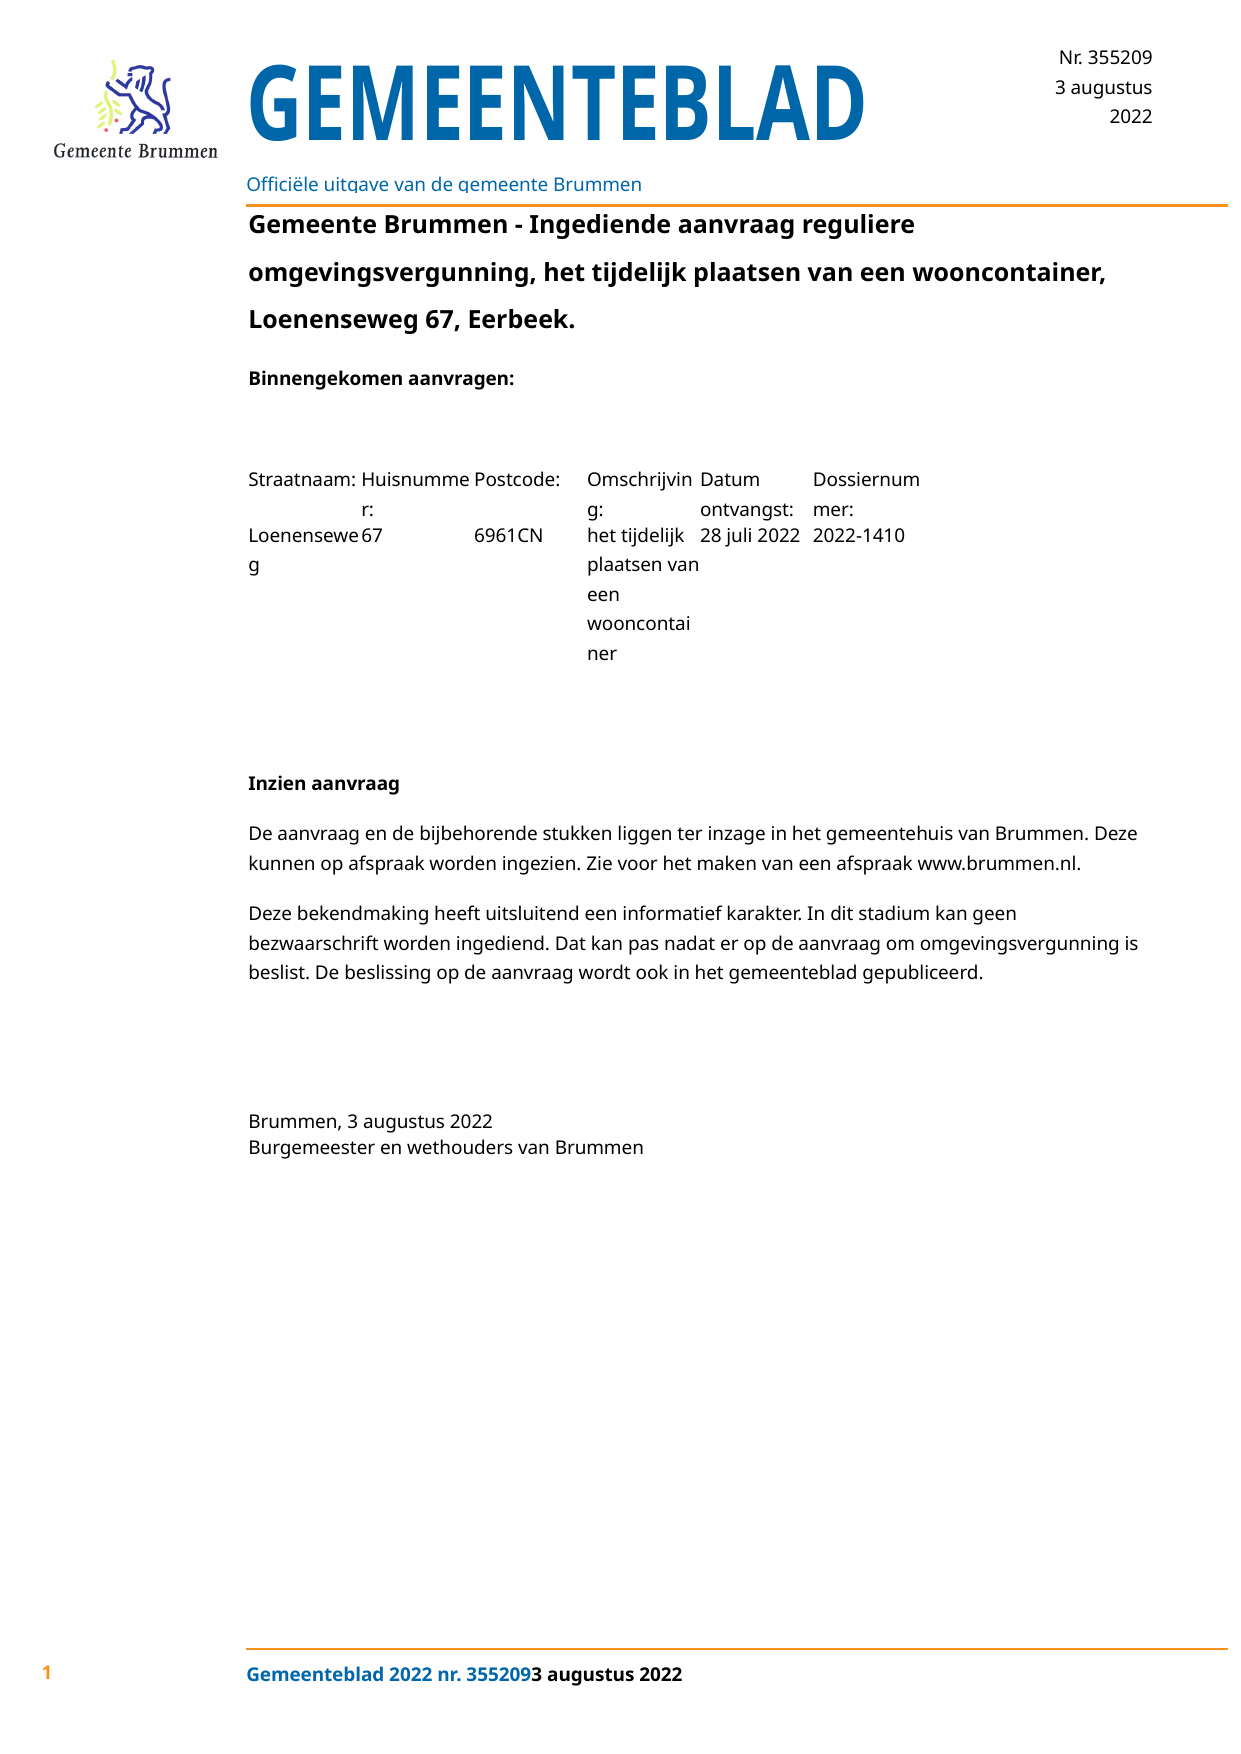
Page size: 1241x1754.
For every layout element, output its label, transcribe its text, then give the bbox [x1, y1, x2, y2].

picture [41, 47, 231, 172]
table_cell [926, 522, 1038, 666]
table_cell 28 juli 2022 [700, 522, 813, 666]
table_header Datum ontvangst: [700, 466, 813, 522]
table_header Omschrijving: [587, 466, 700, 522]
table_header [1039, 466, 1152, 522]
table_cell Loenenseweg [248, 522, 361, 666]
text Burgemeester en wethouders van Brummen [248, 1134, 1152, 1159]
table_cell het tijdelijk plaatsen van een wooncontainer [587, 522, 700, 666]
text De aanvraag en de bijbehorende stukken liggen ter inzage in het gemeentehuis van Brummen. Deze kunnen op afspraak worden ingezien. Zie voor het maken van een afspraak www.brummen.nl. [248, 820, 1152, 876]
table_cell [1039, 522, 1152, 666]
text Binnengekomen aanvragen: [248, 366, 1152, 391]
table_header Huisnummer: [361, 466, 474, 522]
table_header Dossiernummer: [813, 466, 926, 522]
table_header [926, 466, 1038, 522]
table_cell 2022-1410 [813, 522, 926, 666]
table_header Straatnaam: [248, 466, 361, 522]
table_cell 67 [361, 522, 474, 666]
table_header Postcode: [474, 466, 587, 522]
text Inzien aanvraag [248, 770, 1152, 796]
text Gemeente Brummen - Ingediende aanvraag reguliere omgevingsvergunning, het tijdelijk plaatsen van een wooncontainer, Loenenseweg 67, Eerbeek. [248, 207, 1152, 336]
text Brummen, 3 augustus 2022 [248, 1108, 1152, 1134]
text Deze bekendmaking heeft uitsluitend een informatief karakter. In dit stadium kan geen bezwaarschrift worden ingediend. Dat kan pas nadat er op de aanvraag om omgevingsvergunning is beslist. De beslissing op de aanvraag wordt ook in het gemeenteblad gepubliceerd. [248, 900, 1152, 985]
table_cell 6961CN [474, 522, 587, 666]
